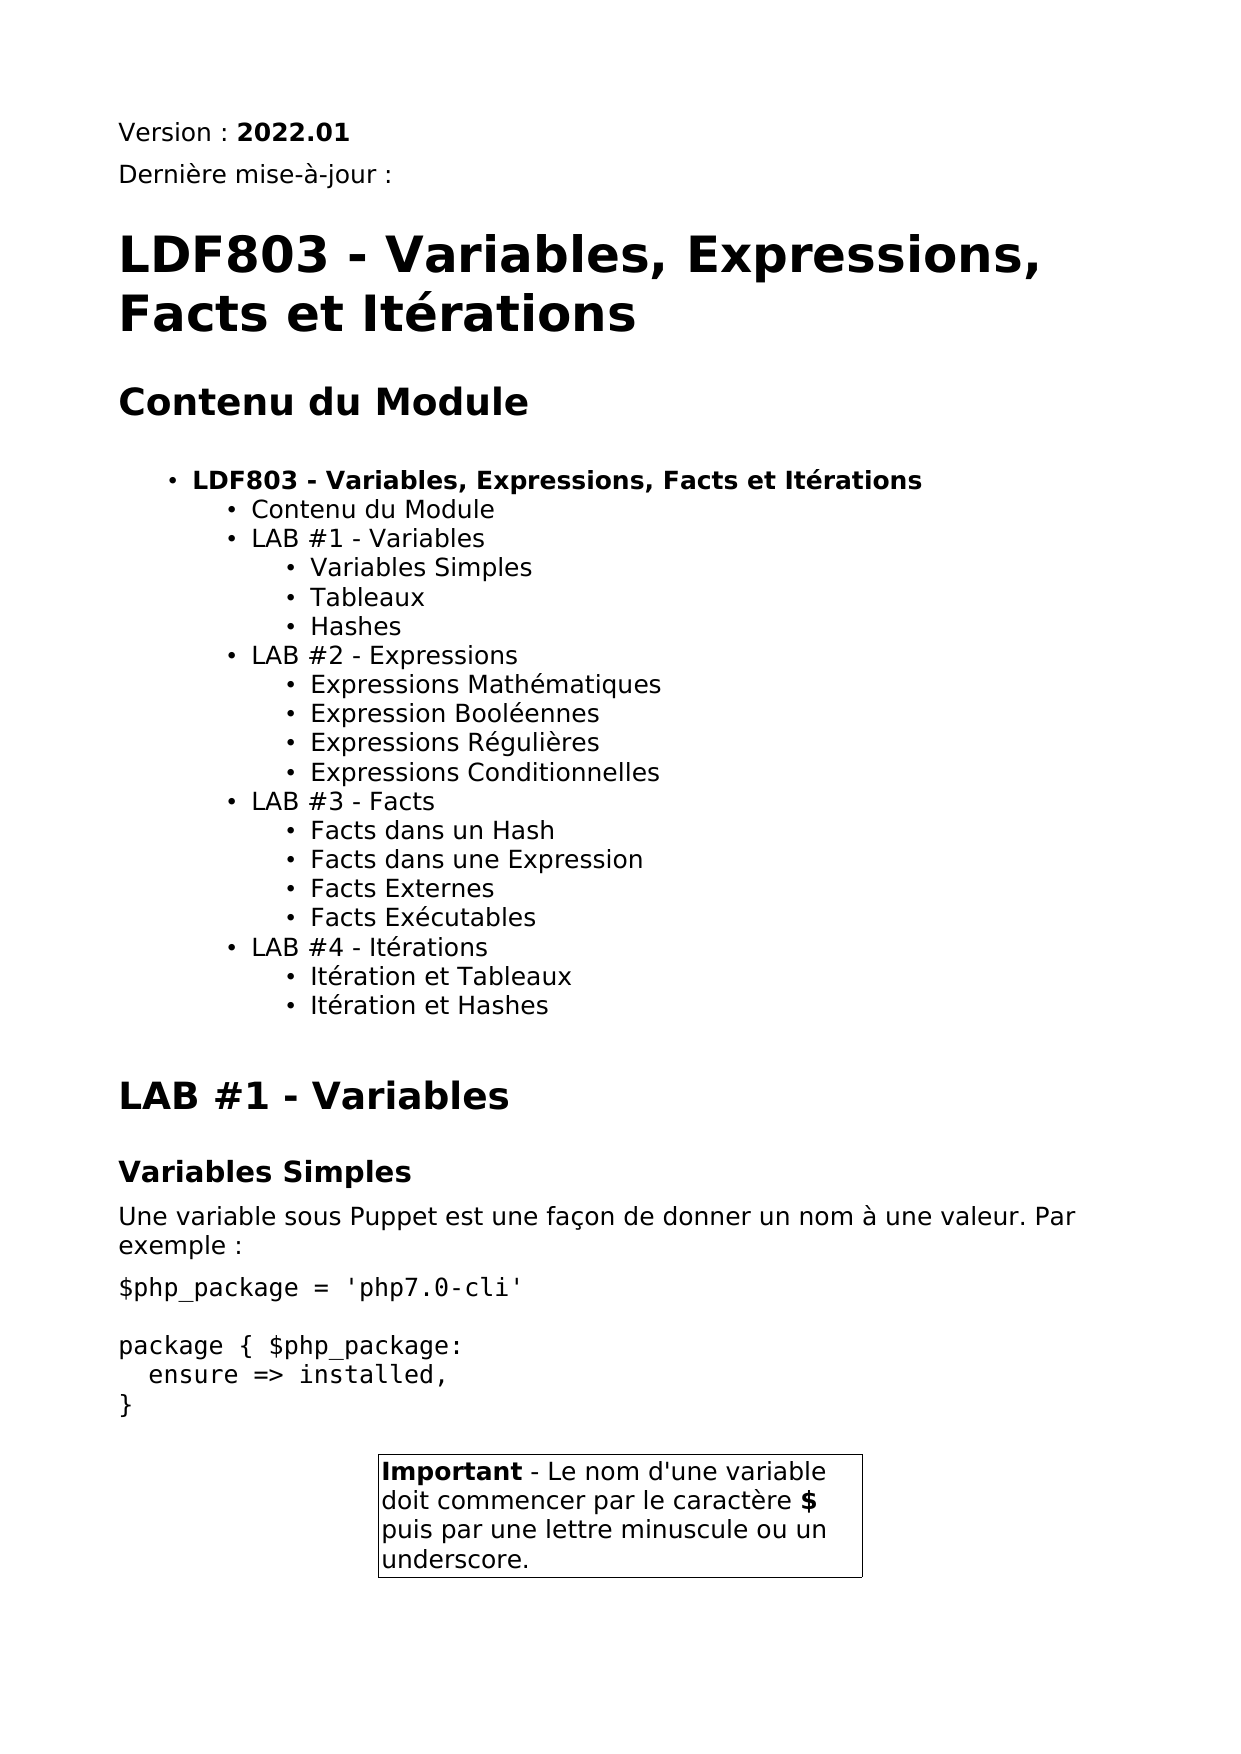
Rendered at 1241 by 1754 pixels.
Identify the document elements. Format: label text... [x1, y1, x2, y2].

subtitle LAB #1 - Variables [118, 1075, 1122, 1118]
list LAB #3 - Facts [236, 787, 1122, 816]
list Facts Exécutables [295, 903, 1122, 933]
list Itération et Tableaux [295, 962, 1122, 991]
list LAB #2 - Expressions [236, 641, 1122, 670]
subtitle Variables Simples [118, 1156, 1122, 1190]
table_header Important - Le nom d'une variable doit commencer par le caractère $ puis par une lettre minuscule ou un underscore. [379, 1455, 862, 1577]
list Itération et Hashes [295, 991, 1122, 1020]
list Facts Externes [295, 874, 1122, 903]
list Facts dans une Expression [295, 845, 1122, 874]
list Tableaux [295, 583, 1122, 612]
text $php_package = 'php7.0-cli' package { $php_package: ensure => installed, } [118, 1273, 1122, 1419]
list LAB #1 - Variables [236, 524, 1122, 553]
list Variables Simples [295, 553, 1122, 583]
subtitle LDF803 - Variables, Expressions, Facts et Itérations [118, 226, 1122, 343]
subtitle Contenu du Module [118, 380, 1122, 424]
list Expression Booléennes [295, 699, 1122, 728]
text Version : 2022.01 [118, 118, 1122, 147]
list LAB #4 - Itérations [236, 933, 1122, 962]
text Une variable sous Puppet est une façon de donner un nom à une valeur. Par exemple : [118, 1202, 1122, 1261]
list Contenu du Module [236, 495, 1122, 524]
list Facts dans un Hash [295, 816, 1122, 845]
list LDF803 - Variables, Expressions, Facts et Itérations [177, 466, 1122, 495]
list Expressions Conditionnelles [295, 758, 1122, 787]
list Expressions Régulières [295, 728, 1122, 758]
text Dernière mise-à-jour : [118, 160, 1122, 189]
list Hashes [295, 612, 1122, 641]
list Expressions Mathématiques [295, 670, 1122, 699]
